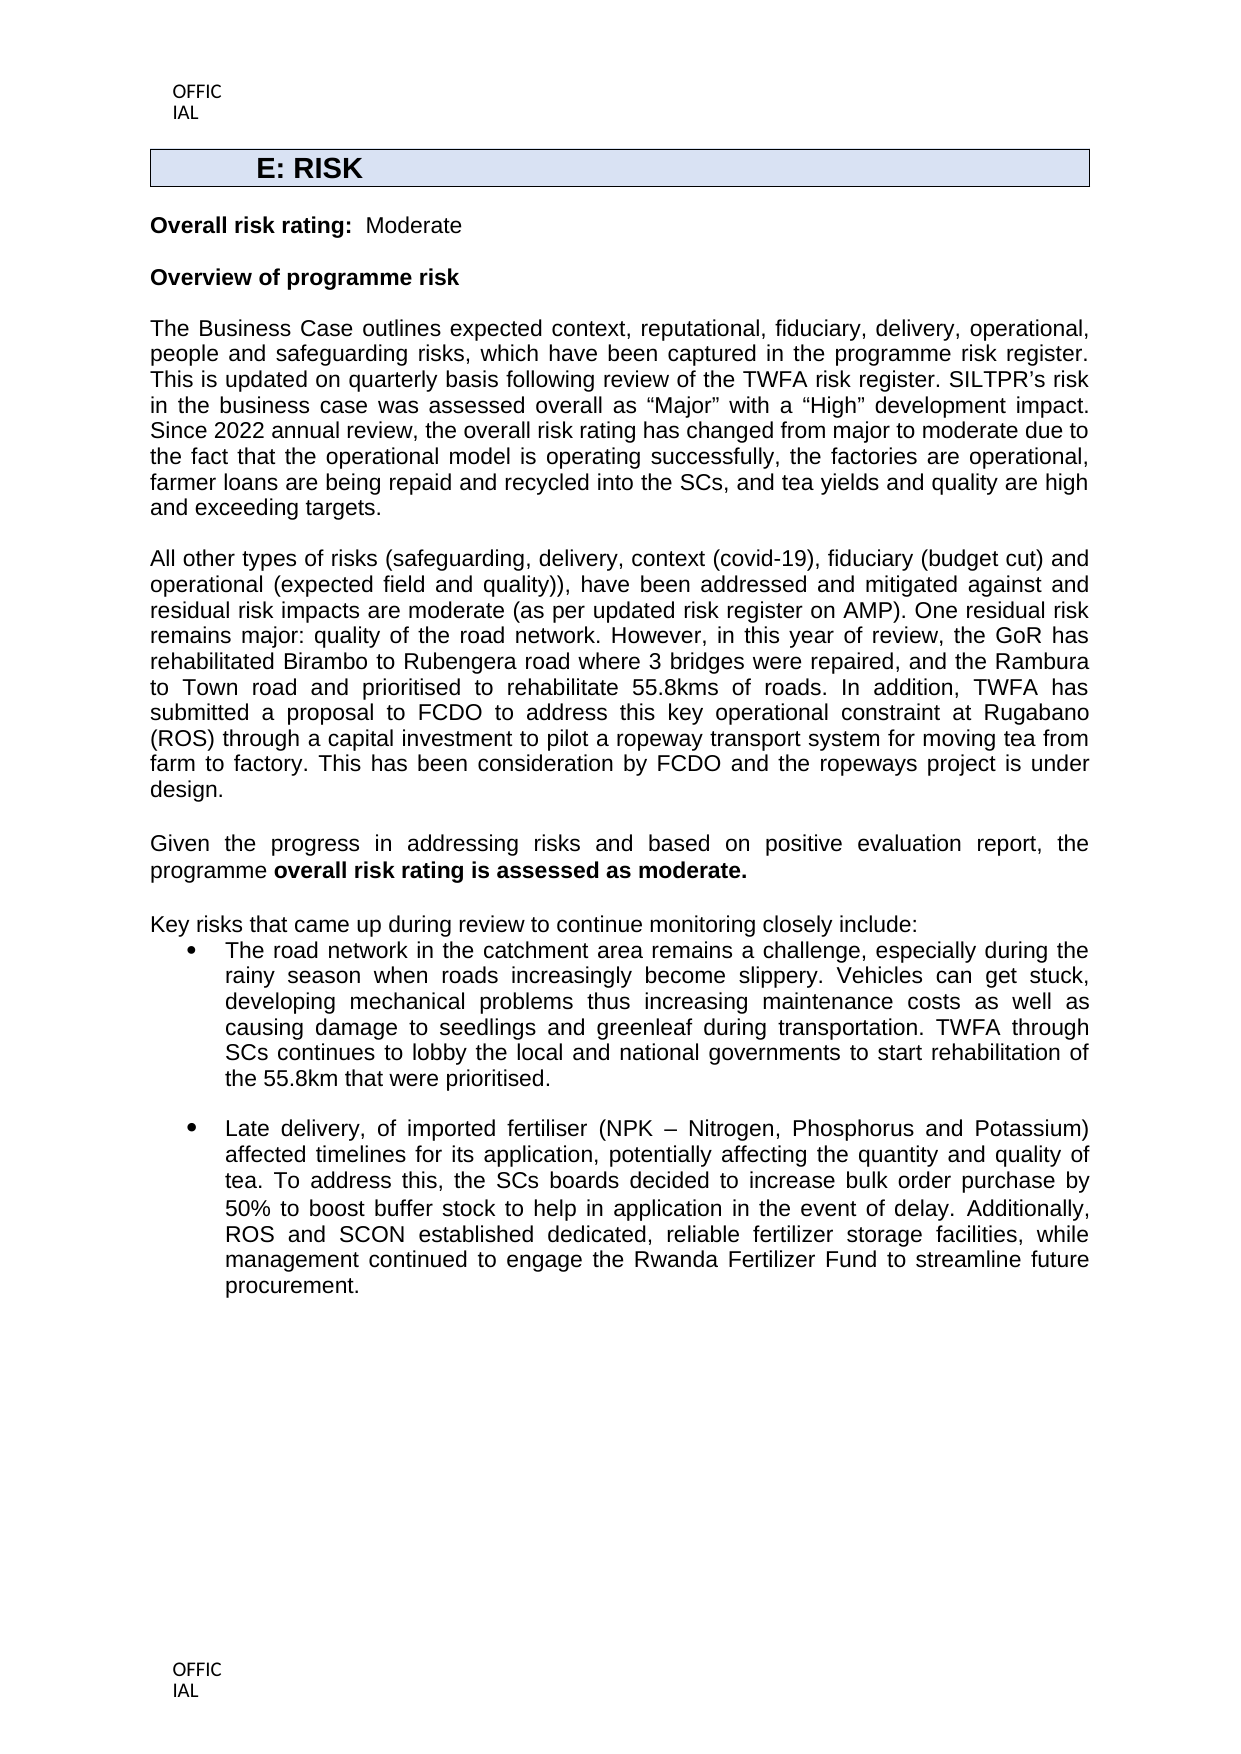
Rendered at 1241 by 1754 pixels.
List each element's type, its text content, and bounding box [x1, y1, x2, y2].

text The Business Case outlines expected context, reputational, fiduciary, delivery, operational, people and safeguarding risks, which have been captured in the programme risk register. This is updated on quarterly basis following review of the TWFA risk register. SILTPR’s risk in the business case was assessed overall as “Major” with a “High” development impact. Since 2022 annual review, the overall risk rating has changed from major to moderate due to the fact that the operational model is operating successfully, the factories are operational, farmer loans are being repaid and recycled into the SCs, and tea yields and quality are high and exceeding targets. [150, 315, 1090, 520]
text Overall risk rating: Moderate [150, 213, 1090, 238]
text Key risks that came up during review to continue monitoring closely include: [150, 912, 1090, 937]
list The road network in the catchment area remains a challenge, especially during the rainy season when roads increasingly become slippery. Vehicles can get stuck, developing mechanical problems thus increasing maintenance costs as well as causing damage to seedlings and greenleaf during transportation. TWFA through SCs continues to lobby the local and national governments to start rehabilitation of the 55.8km that were prioritised. [187, 937, 1090, 1091]
list Late delivery, of imported fertiliser (NPK – Nitrogen, Phosphorus and Potassium) affected timelines for its application, potentially affecting the quantity and quality of tea. To address this, the SCs boards decided to increase bulk order purchase by 50% to boost buffer stock to help in application in the event of delay. Additionally, ROS and SCON established dedicated, reliable fertilizer storage facilities, while management continued to engage the Rwanda Fertilizer Fund to streamline future procurement. [187, 1116, 1090, 1298]
text Given the progress in addressing risks and based on positive evaluation report, the programme overall risk rating is assessed as moderate. [150, 830, 1090, 884]
text Overview of programme risk [150, 264, 1090, 290]
text E: RISK [151, 150, 1089, 186]
text All other types of risks (safeguarding, delivery, context (covid-19), fiduciary (budget cut) and operational (expected field and quality)), have been addressed and mitigated against and residual risk impacts are moderate (as per updated risk register on AMP). One residual risk remains major: quality of the road network. However, in this year of review, the GoR has rehabilitated Birambo to Rubengera road where 3 bridges were repaired, and the Rambura to Town road and prioritised to rehabilitate 55.8kms of roads. In addition, TWFA has submitted a proposal to FCDO to address this key operational constraint at Rugabano (ROS) through a capital investment to pilot a ropeway transport system for moving tea from farm to factory. This has been consideration by FCDO and the ropeways project is under design. [150, 546, 1090, 802]
